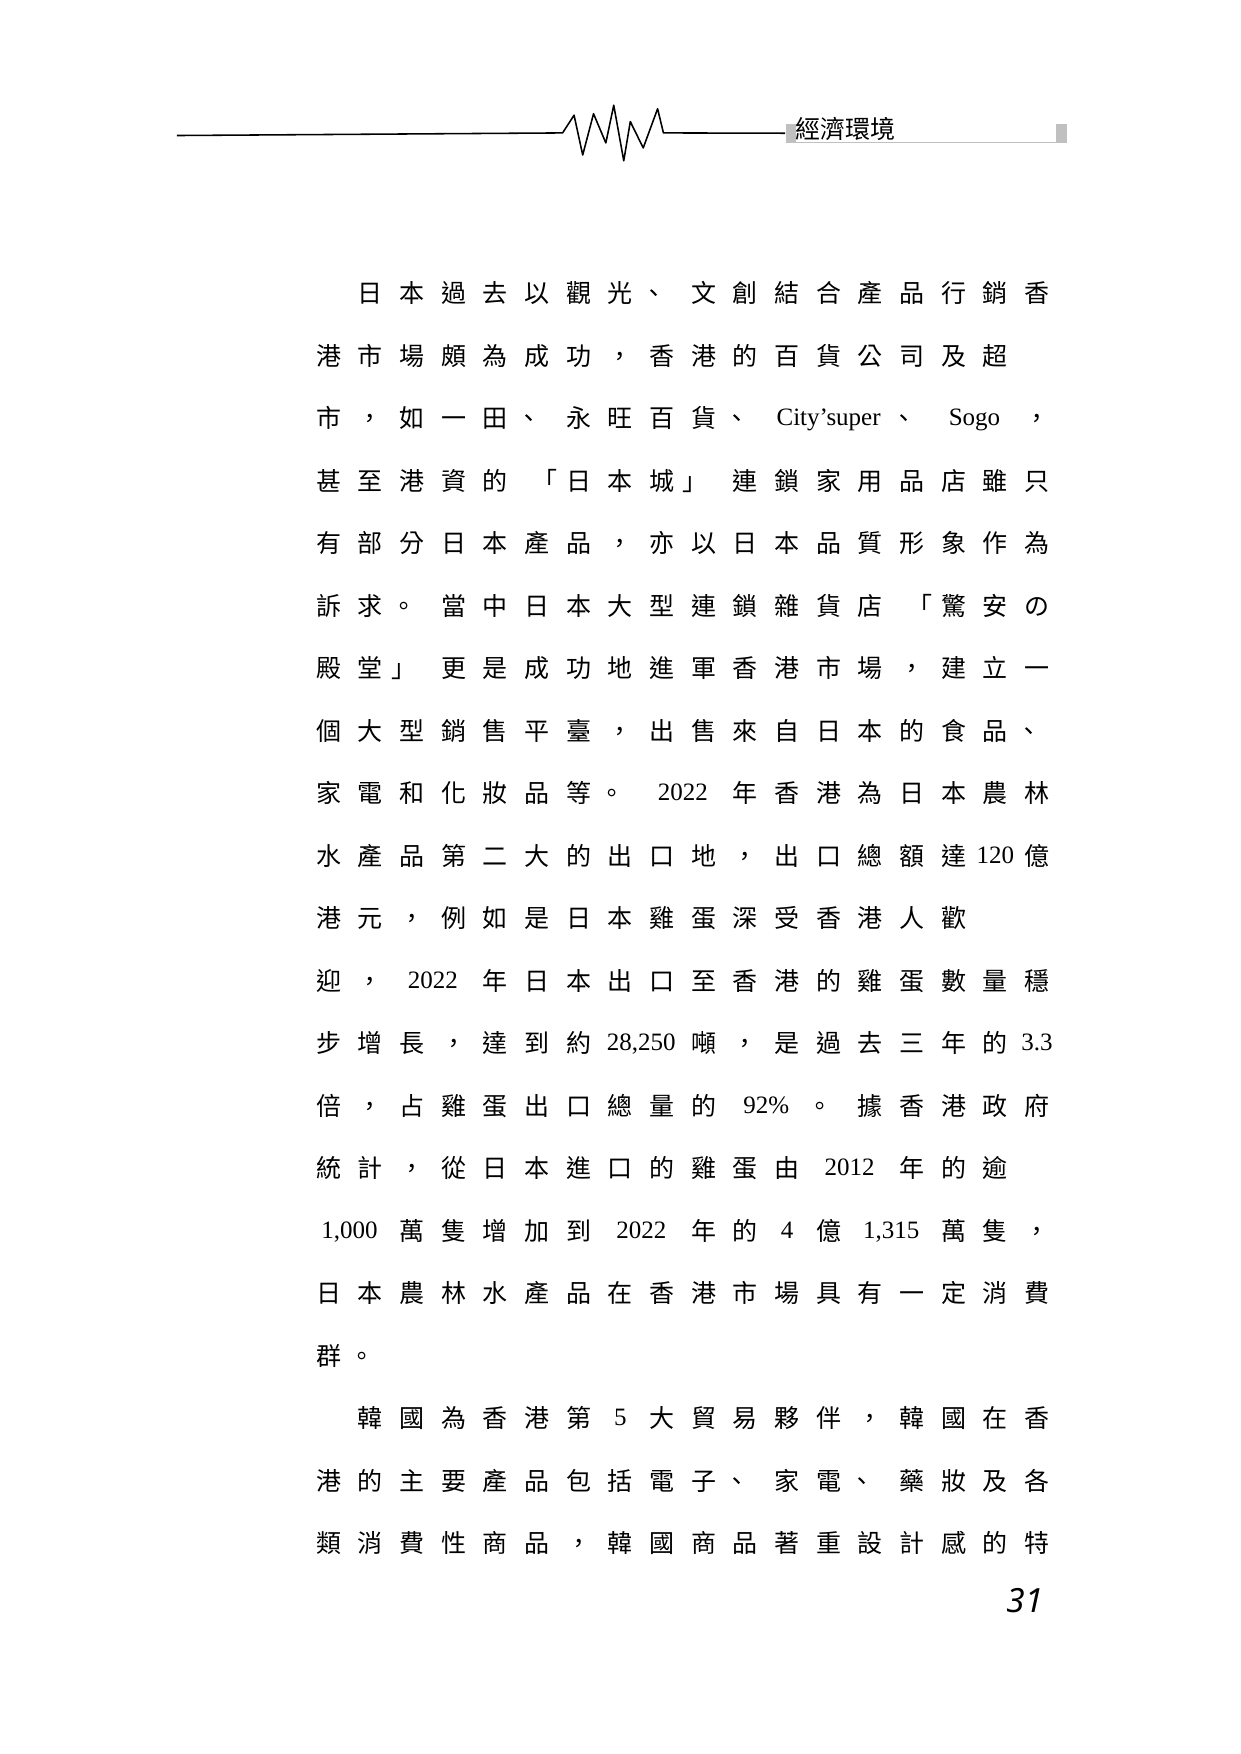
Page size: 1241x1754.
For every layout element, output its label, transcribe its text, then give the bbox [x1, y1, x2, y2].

text 日本過去以觀光、文創結合產品行銷香港市場頗為成功，香港的百貨公司及超市，如一田、永旺百貨、City’super、Sogo，甚至港資的「日本城」連鎖家用品店雖只有部分日本產品，亦以日本品質形象作為訴求。當中日本大型連鎖雜貨店「驚安の殿堂」更是成功地進軍香港市場，建立一個大型銷售平臺，出售來自日本的食品、家電和化妝品等。2022年香港為日本農林水產品第二大的出口地，出口總額達120億港元，例如是日本雞蛋深受香港人歡迎，2022年日本出口至香港的雞蛋數量穩步增長，達到約28,250噸，是過去三年的3.3倍，占雞蛋出口總量的92%。據香港政府統計，從日本進口的雞蛋由2012年的逾1,000萬隻增加到2022年的4億1,315萬隻，日本農林水產品在香港市場具有一定消費群。 [281, 250, 1058, 1375]
text 韓國為香港第5大貿易夥伴，韓國在香港的主要產品包括電子、家電、藥妝及各類消費性商品，韓國商品著重設計感的特 [281, 1375, 1058, 1563]
